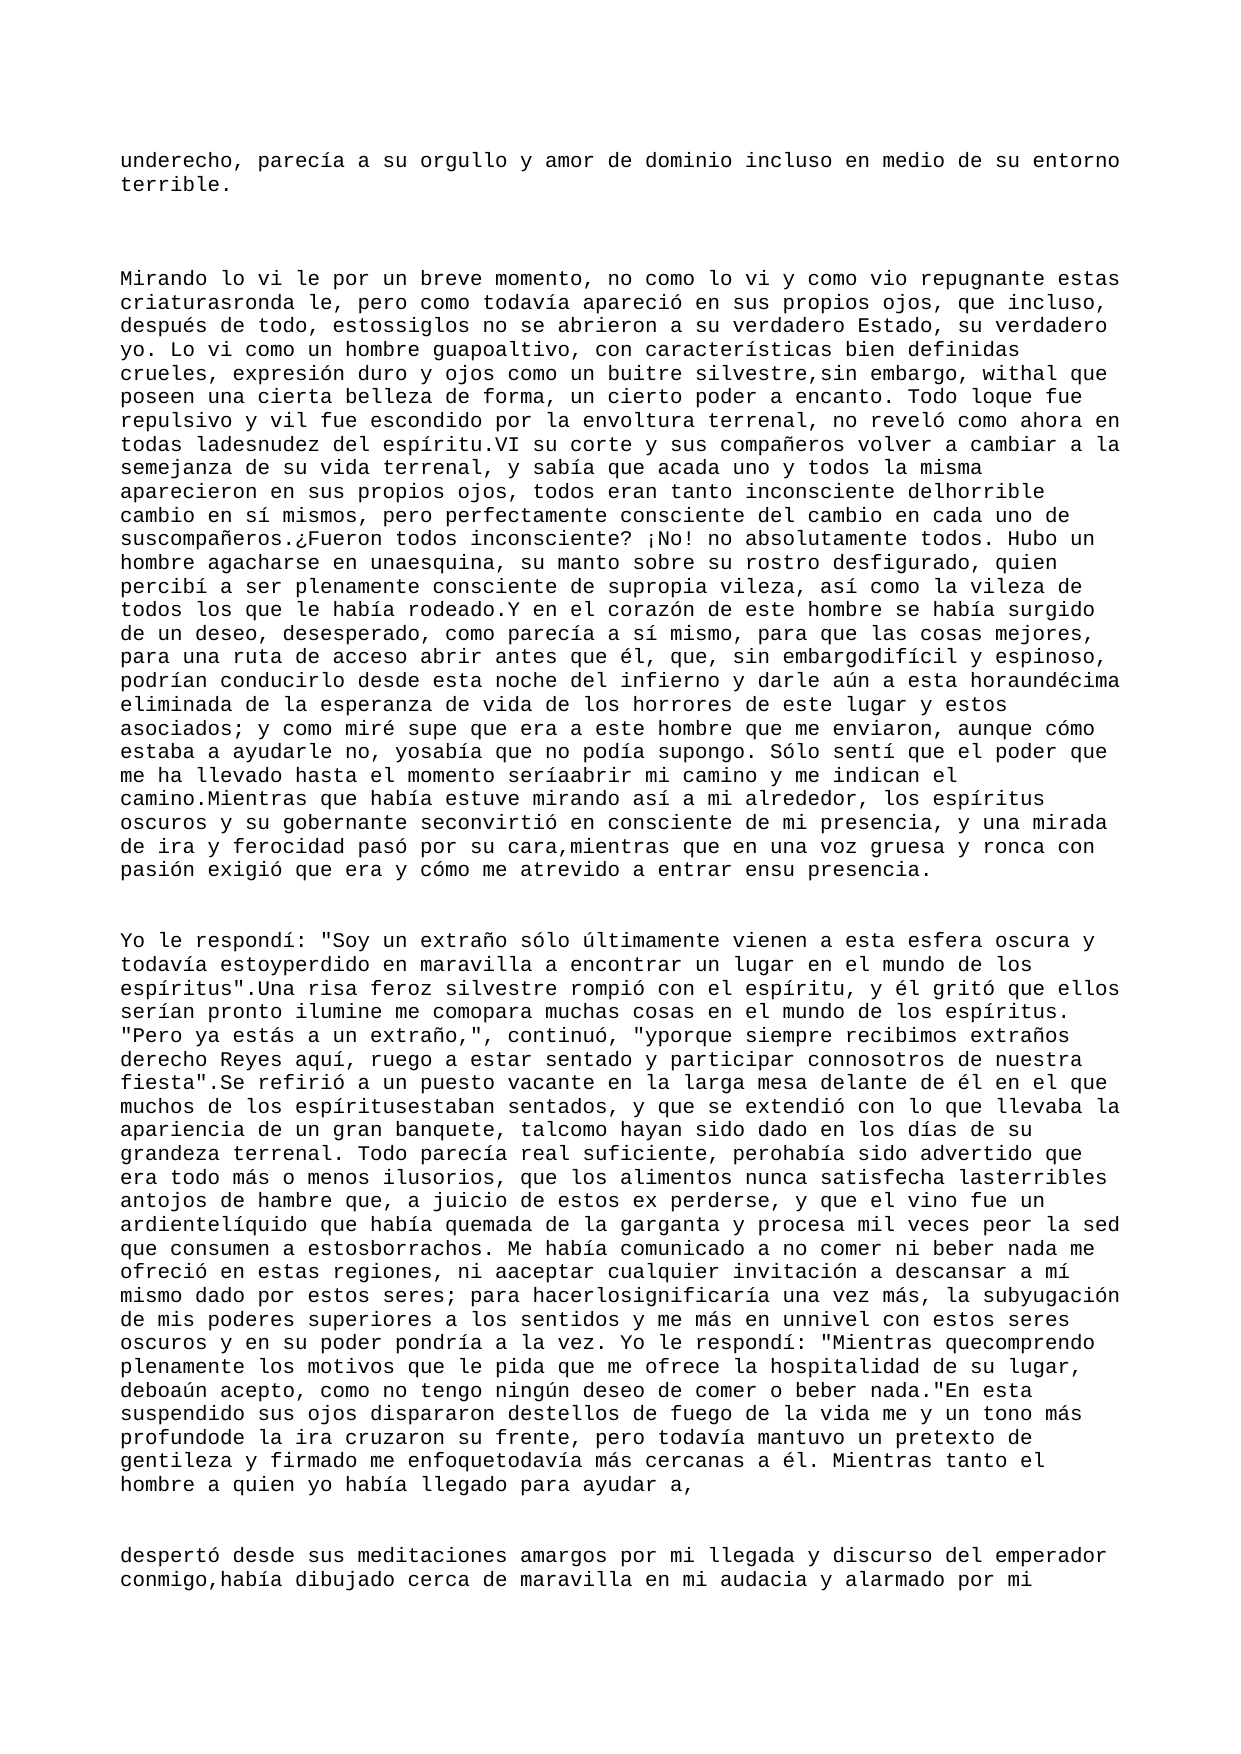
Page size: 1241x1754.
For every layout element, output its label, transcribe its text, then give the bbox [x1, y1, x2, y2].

text Mirando lo vi le por un breve momento, no como lo vi y como vio repugnante estas criaturasronda le, pero como todavía apareció en sus propios ojos, que incluso, después de todo, estossiglos no se abrieron a su verdadero Estado, su verdadero yo. Lo vi como un hombre guapoaltivo, con características bien definidas crueles, expresión duro y ojos como un buitre silvestre,sin embargo, withal que poseen una cierta belleza de forma, un cierto poder a encanto. Todo loque fue repulsivo y vil fue escondido por la envoltura terrenal, no reveló como ahora en todas ladesnudez del espíritu.VI su corte y sus compañeros volver a cambiar a la semejanza de su vida terrenal, y sabía que acada uno y todos la misma aparecieron en sus propios ojos, todos eran tanto inconsciente delhorrible cambio en sí mismos, pero perfectamente consciente del cambio en cada uno de suscompañeros.¿Fueron todos inconsciente? ¡No! no absolutamente todos. Hubo un hombre agacharse en unaesquina, su manto sobre su rostro desfigurado, quien percibí a ser plenamente consciente de supropia vileza, así como la vileza de todos los que le había rodeado.Y en el corazón de este hombre se había surgido de un deseo, desesperado, como parecía a sí mismo, para que las cosas mejores, para una ruta de acceso abrir antes que él, que, sin embargodifícil y espinoso, podrían conducirlo desde esta noche del infierno y darle aún a esta horaundécima eliminada de la esperanza de vida de los horrores de este lugar y estos asociados; y como miré supe que era a este hombre que me enviaron, aunque cómo estaba a ayudarle no, yosabía que no podía supongo. Sólo sentí que el poder que me ha llevado hasta el momento seríaabrir mi camino y me indican el camino.Mientras que había estuve mirando así a mi alrededor, los espíritus oscuros y su gobernante seconvirtió en consciente de mi presencia, y una mirada de ira y ferocidad pasó por su cara,mientras que en una voz gruesa y ronca con pasión exigió que era y cómo me atrevido a entrar ensu presencia. [120, 268, 1120, 883]
text Yo le respondí: "Soy un extraño sólo últimamente vienen a esta esfera oscura y todavía estoyperdido en maravilla a encontrar un lugar en el mundo de los espíritus".Una risa feroz silvestre rompió con el espíritu, y él gritó que ellos serían pronto ilumine me comopara muchas cosas en el mundo de los espíritus. "Pero ya estás a un extraño,", continuó, "yporque siempre recibimos extraños derecho Reyes aquí, ruego a estar sentado y participar connosotros de nuestra fiesta".Se refirió a un puesto vacante en la larga mesa delante de él en el que muchos de los espíritusestaban sentados, y que se extendió con lo que llevaba la apariencia de un gran banquete, talcomo hayan sido dado en los días de su grandeza terrenal. Todo parecía real suficiente, perohabía sido advertido que era todo más o menos ilusorios, que los alimentos nunca satisfecha lasterribles antojos de hambre que, a juicio de estos ex perderse, y que el vino fue un ardientelíquido que había quemada de la garganta y procesa mil veces peor la sed que consumen a estosborrachos. Me había comunicado a no comer ni beber nada me ofreció en estas regiones, ni aaceptar cualquier invitación a descansar a mí mismo dado por estos seres; para hacerlosignificaría una vez más, la subyugación de mis poderes superiores a los sentidos y me más en unnivel con estos seres oscuros y en su poder pondría a la vez. Yo le respondí: "Mientras quecomprendo plenamente los motivos que le pida que me ofrece la hospitalidad de su lugar, deboaún acepto, como no tengo ningún deseo de comer o beber nada."En esta suspendido sus ojos dispararon destellos de fuego de la vida me y un tono más profundode la ira cruzaron su frente, pero todavía mantuvo un pretexto de gentileza y firmado me enfoquetodavía más cercanas a él. Mientras tanto el hombre a quien yo había llegado para ayudar a, [120, 930, 1120, 1498]
text despertó desde sus meditaciones amargos por mi llegada y discurso del emperador conmigo,había dibujado cerca de maravilla en mi audacia y alarmado por mi [120, 1545, 1120, 1592]
text underecho, parecía a su orgullo y amor de dominio incluso en medio de su entorno terrible. [120, 150, 1120, 197]
